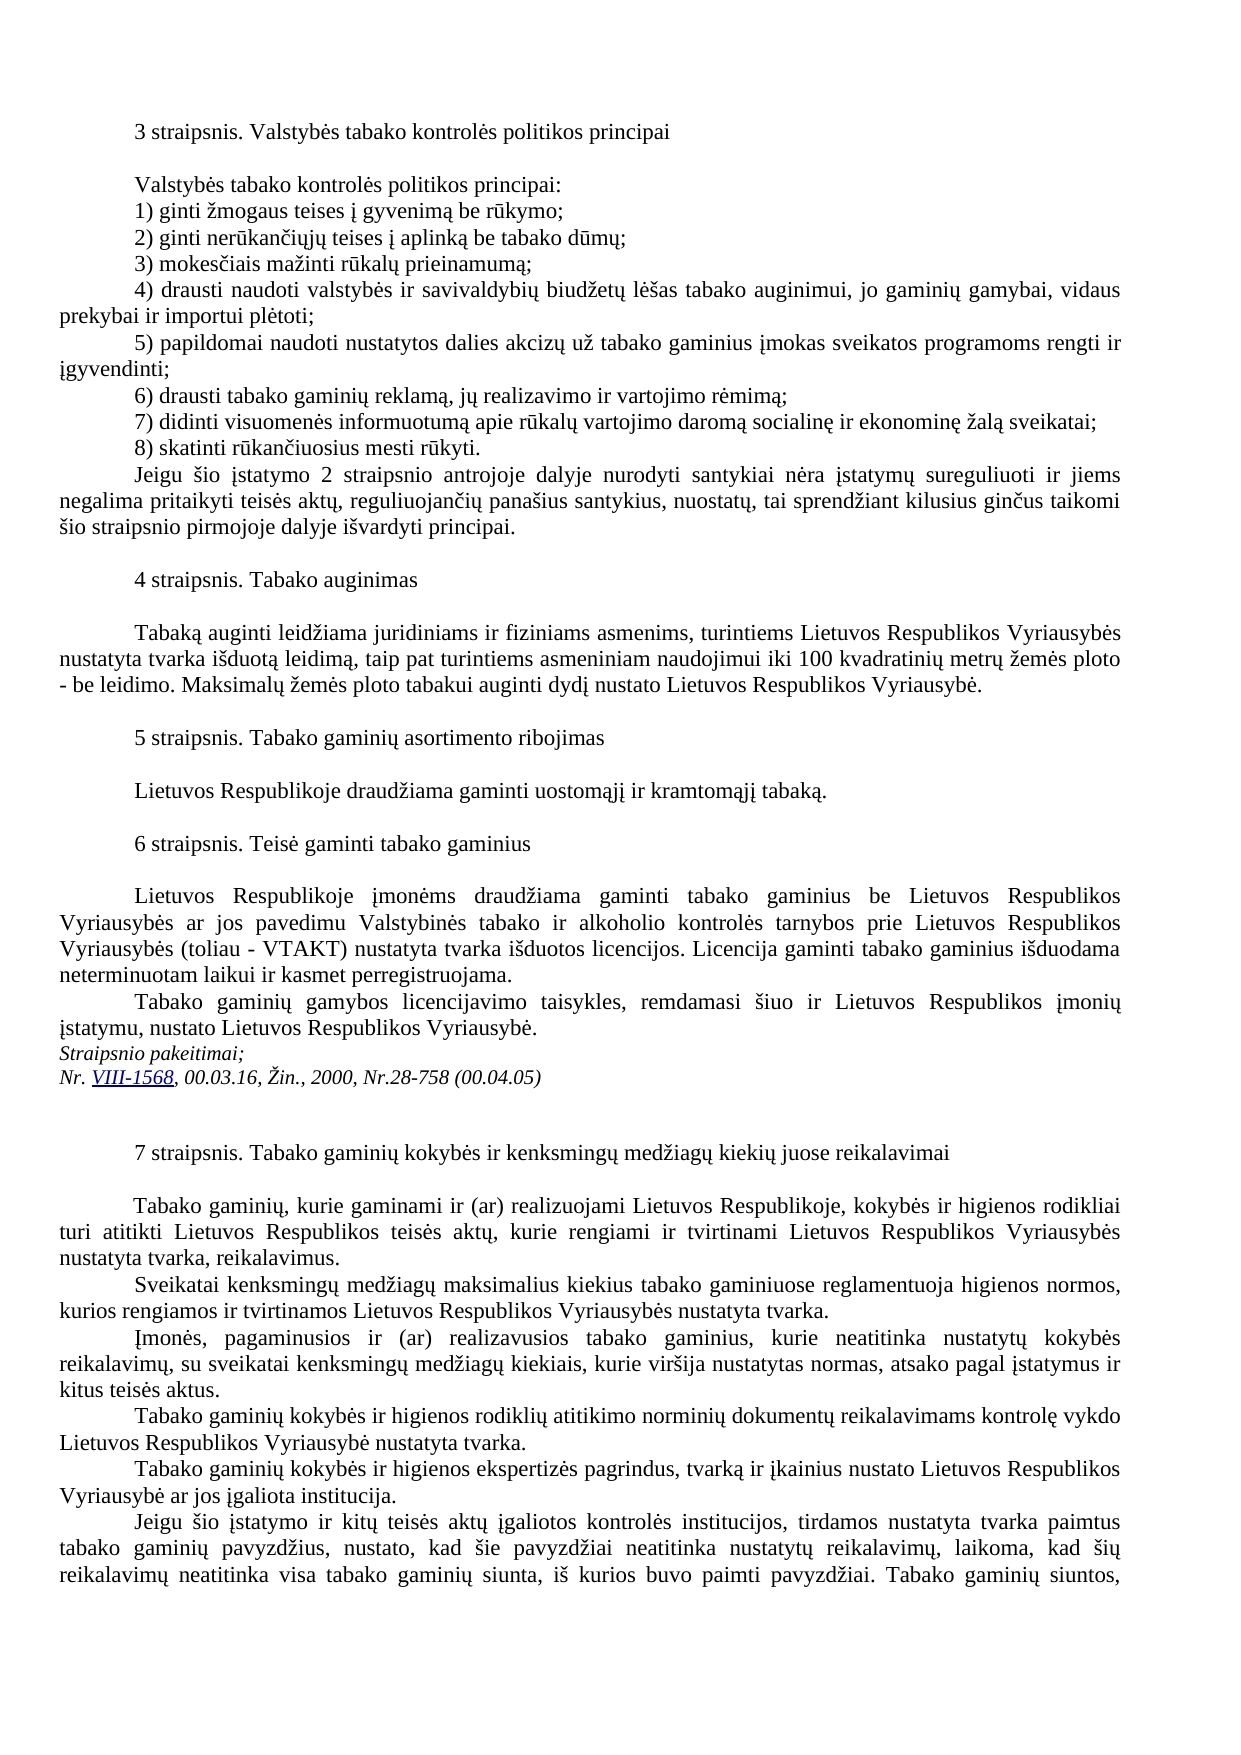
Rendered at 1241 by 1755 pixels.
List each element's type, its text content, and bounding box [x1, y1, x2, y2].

text 7) didinti visuomenės informuotumą apie rūkalų vartojimo daromą socialinę ir ekonominę žalą sveikatai; [59, 408, 1122, 434]
text 4) drausti naudoti valstybės ir savivaldybių biudžetų lėšas tabako auginimui, jo gaminių gamybai, vidaus prekybai ir importui plėtoti; [59, 276, 1122, 329]
text Lietuvos Respublikoje įmonėms draudžiama gaminti tabako gaminius be Lietuvos Respublikos Vyriausybės ar jos pavedimu Valstybinės tabako ir alkoholio kontrolės tarnybos prie Lietuvos Respublikos Vyriausybės (toliau - VTAKT) nustatyta tvarka išduotos licencijos. Licencija gaminti tabako gaminius išduodama neterminuotam laikui ir kasmet perregistruojama. [59, 882, 1122, 988]
text 3 straipsnis. Valstybės tabako kontrolės politikos principai [59, 118, 1122, 144]
text Tabako gaminių, kurie gaminami ir (ar) realizuojami Lietuvos Respublikoje, kokybės ir higienos rodikliai turi atitikti Lietuvos Respublikos teisės aktų, kurie rengiami ir tvirtinami Lietuvos Respublikos Vyriausybės nustatyta tvarka, reikalavimus. [59, 1192, 1122, 1271]
text Tabako gaminių kokybės ir higienos ekspertizės pagrindus, tvarką ir įkainius nustato Lietuvos Respublikos Vyriausybė ar jos įgaliota institucija. [59, 1455, 1122, 1508]
text 6 straipsnis. Teisė gaminti tabako gaminius [59, 830, 1122, 856]
text 8) skatinti rūkančiuosius mesti rūkyti. [59, 434, 1122, 461]
text 5 straipsnis. Tabako gaminių asortimento ribojimas [59, 724, 1122, 751]
text 5) papildomai naudoti nustatytos dalies akcizų už tabako gaminius įmokas sveikatos programoms rengti ir įgyvendinti; [59, 329, 1122, 382]
text Nr. VIII-1568, 00.03.16, Žin., 2000, Nr.28-758 (00.04.05) [59, 1064, 1122, 1089]
text Tabaką auginti leidžiama juridiniams ir fiziniams asmenims, turintiems Lietuvos Respublikos Vyriausybės nustatyta tvarka išduotą leidimą, taip pat turintiems asmeniniam naudojimui iki 100 kvadratinių metrų žemės ploto - be leidimo. Maksimalų žemės ploto tabakui auginti dydį nustato Lietuvos Respublikos Vyriausybė. [59, 619, 1122, 698]
text 7 straipsnis. Tabako gaminių kokybės ir kenksmingų medžiagų kiekių juose reikalavimai [59, 1139, 1122, 1165]
text Tabako gaminių kokybės ir higienos rodiklių atitikimo norminių dokumentų reikalavimams kontrolę vykdo Lietuvos Respublikos Vyriausybė nustatyta tvarka. [59, 1403, 1122, 1455]
text Tabako gaminių gamybos licencijavimo taisykles, remdamasi šiuo ir Lietuvos Respublikos įmonių įstatymu, nustato Lietuvos Respublikos Vyriausybė. [59, 988, 1122, 1041]
text Įmonės, pagaminusios ir (ar) realizavusios tabako gaminius, kurie neatitinka nustatytų kokybės reikalavimų, su sveikatai kenksmingų medžiagų kiekiais, kurie viršija nustatytas normas, atsako pagal įstatymus ir kitus teisės aktus. [59, 1323, 1122, 1403]
text Straipsnio pakeitimai; [59, 1041, 1122, 1064]
text 6) drausti tabako gaminių reklamą, jų realizavimo ir vartojimo rėmimą; [59, 382, 1122, 408]
text 4 straipsnis. Tabako auginimas [59, 566, 1122, 592]
text Jeigu šio įstatymo ir kitų teisės aktų įgaliotos kontrolės institucijos, tirdamos nustatyta tvarka paimtus tabako gaminių pavyzdžius, nustato, kad šie pavyzdžiai neatitinka nustatytų reikalavimų, laikoma, kad šių reikalavimų neatitinka visa tabako gaminių siunta, iš kurios buvo paimti pavyzdžiai. Tabako gaminių siuntos, [59, 1508, 1122, 1587]
text Sveikatai kenksmingų medžiagų maksimalius kiekius tabako gaminiuose reglamentuoja higienos normos, kurios rengiamos ir tvirtinamos Lietuvos Respublikos Vyriausybės nustatyta tvarka. [59, 1271, 1122, 1323]
text 2) ginti nerūkančiųjų teises į aplinką be tabako dūmų; [59, 223, 1122, 250]
text Valstybės tabako kontrolės politikos principai: [59, 171, 1122, 197]
text Lietuvos Respublikoje draudžiama gaminti uostomąjį ir kramtomąjį tabaką. [59, 777, 1122, 803]
text 1) ginti žmogaus teises į gyvenimą be rūkymo; [59, 197, 1122, 223]
text Jeigu šio įstatymo 2 straipsnio antrojoje dalyje nurodyti santykiai nėra įstatymų sureguliuoti ir jiems negalima pritaikyti teisės aktų, reguliuojančių panašius santykius, nuostatų, tai sprendžiant kilusius ginčus taikomi šio straipsnio pirmojoje dalyje išvardyti principai. [59, 461, 1122, 540]
text 3) mokesčiais mažinti rūkalų prieinamumą; [59, 250, 1122, 276]
